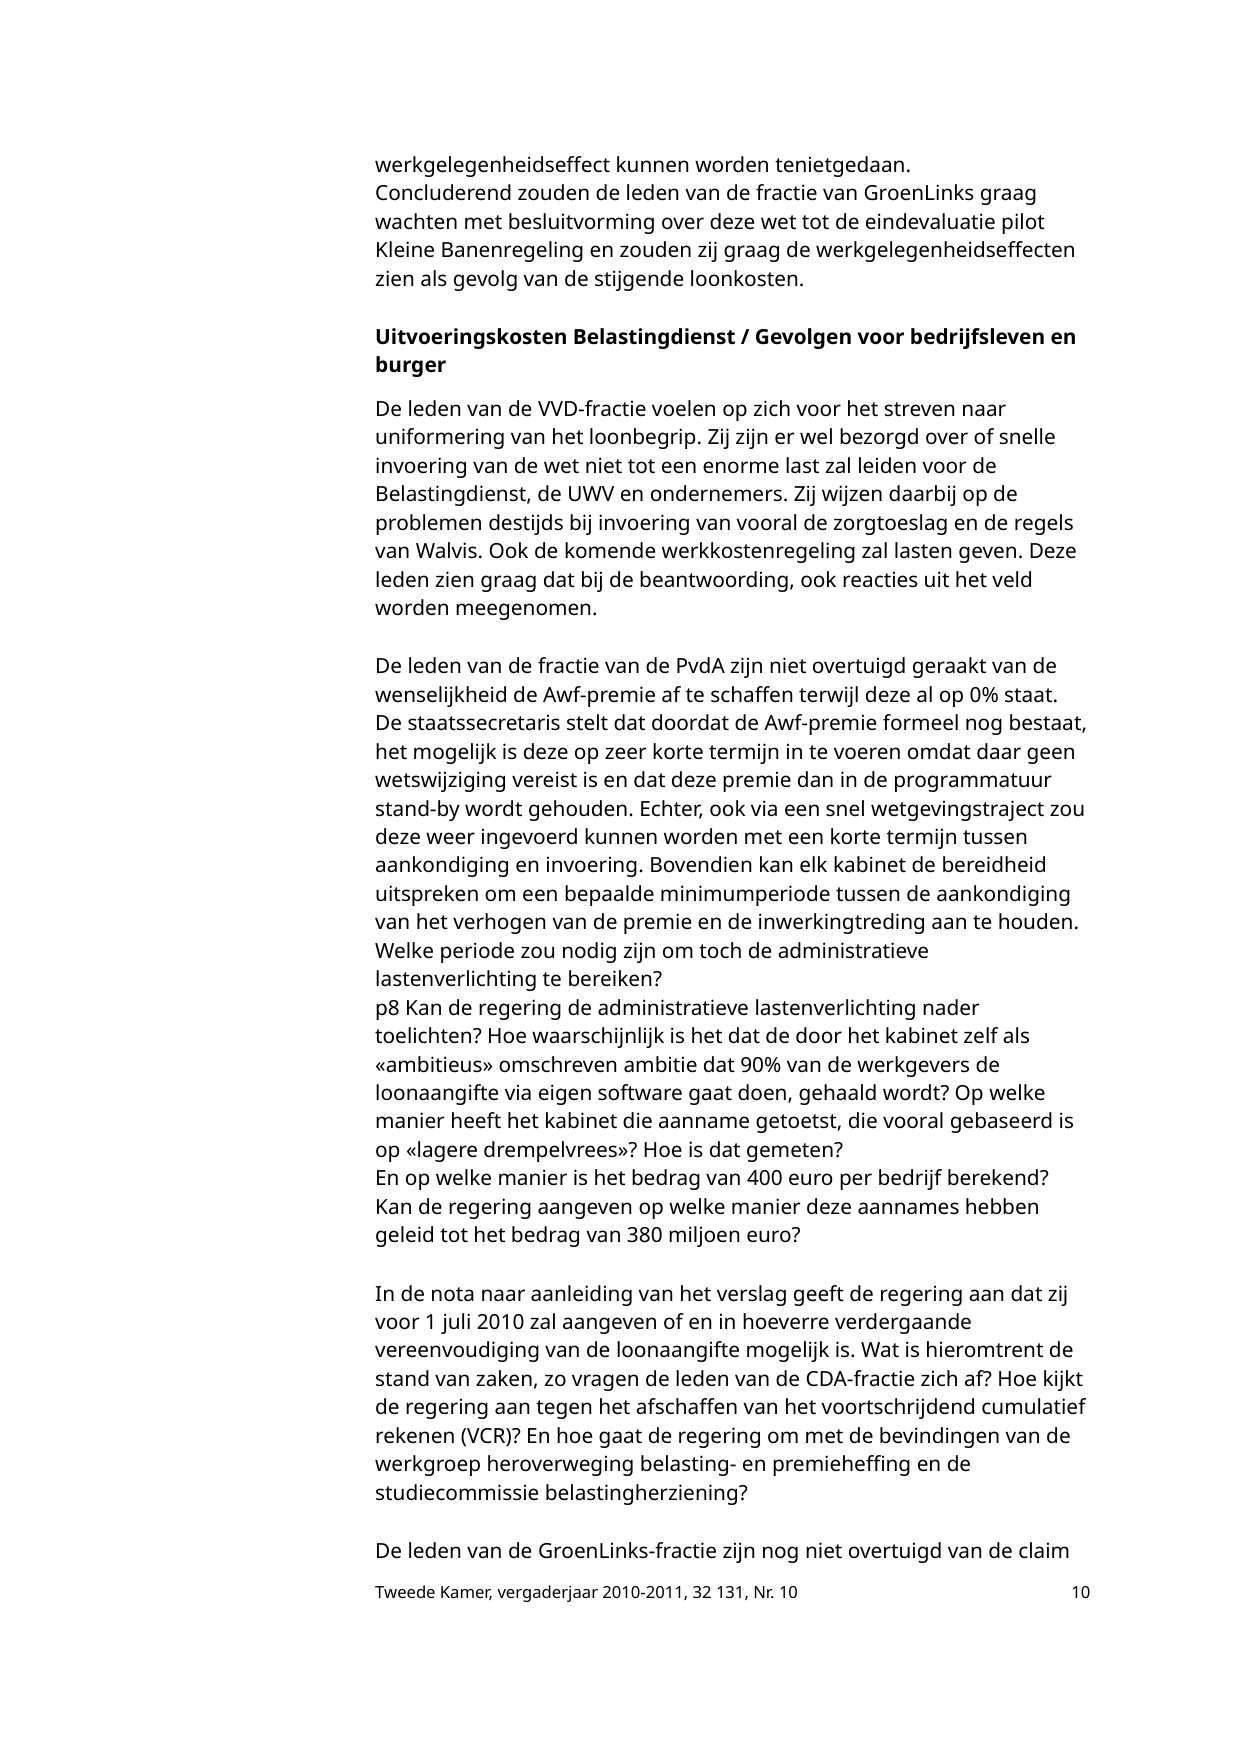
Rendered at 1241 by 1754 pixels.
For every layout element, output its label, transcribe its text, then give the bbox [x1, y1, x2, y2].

text De leden van de fractie van de PvdA zijn niet overtuigd geraakt van de wenselijkheid de Awf-premie af te schaffen terwijl deze al op 0% staat. De staatssecretaris stelt dat doordat de Awf-premie formeel nog bestaat, het mogelijk is deze op zeer korte termijn in te voeren omdat daar geen wetswijziging vereist is en dat deze premie dan in de programmatuur stand-by wordt gehouden. Echter, ook via een snel wetgevingstraject zou deze weer ingevoerd kunnen worden met een korte termijn tussen aankondiging en invoering. Bovendien kan elk kabinet de bereidheid uitspreken om een bepaalde minimumperiode tussen de aankondiging van het verhogen van de premie en de inwerkingtreding aan te houden. Welke periode zou nodig zijn om toch de administratieve lastenverlichting te bereiken? [375, 822, 1090, 1163]
text In de nota naar aanleiding van het verslag geeft de regering aan dat zij voor 1 juli 2010 zal aangeven of en in hoeverre verdergaande vereenvoudiging van de loonaangifte mogelijk is. Wat is hieromtrent de stand van zaken, zo vragen de leden van de CDA-fractie zich af? Hoe kijkt de regering aan tegen het afschaffen van het voortschrijdend cumulatief rekenen (VCR)? En hoe gaat de regering om met de bevindingen van de werkgroep heroverweging belasting- en premieheffing en de studiecommissie belastingherziening? [375, 1449, 1090, 1563]
text De leden van de GroenLinks-fractie zouden gezien de stijging van de loonkosten met 0,8% bij banen tot € 18 000 graag zien dat de werkgelegenheidseffecten van deze maatregel apart in kaart worden gebracht. Deze leden komen met een CPB-studie uit 1998 in de hand uit op een verlies van 10 000 banen. Zij zouden de regering dan ook willen verzoeken om eerst het werkgelegenheidseffect ten aanzien van deze maatregel door deze wet te laten onderzoeken, bij voorkeur door het CPB. Wat deze leden betreft is dit essentieel voor de verdere besluitvorming over de voorliggende wet. Ook zou door de eerder genoemde compensatie vanzelfsprekend een negatief werkgelegenheidseffect kunnen worden tenietgedaan. [375, 150, 1090, 349]
text Concluderend zouden de leden van de fractie van GroenLinks graag wachten met besluitvorming over deze wet tot de eindevaluatie pilot Kleine Banenregeling en zouden zij graag de werkgelegenheidseffecten zien als gevolg van de stijgende loonkosten. [375, 349, 1090, 463]
text Uitvoeringskosten Belastingdienst / Gevolgen voor bedrijfsleven en burger [375, 493, 1090, 550]
text p8 Kan de regering de administratieve lastenverlichting nader toelichten? Hoe waarschijnlijk is het dat de door het kabinet zelf als «ambitieus» omschreven ambitie dat 90% van de werkgevers de loonaangifte via eigen software gaat doen, gehaald wordt? Op welke manier heeft het kabinet die aanname getoetst, die vooral gebaseerd is op «lagere drempelvrees»? Hoe is dat gemeten? [375, 1163, 1090, 1334]
text En op welke manier is het bedrag van 400 euro per bedrijf berekend? Kan de regering aangeven op welke manier deze aannames hebben geleid tot het bedrag van 380 miljoen euro? [375, 1334, 1090, 1419]
text De leden van de VVD-fractie voelen op zich voor het streven naar uniformering van het loonbegrip. Zij zijn er wel bezorgd over of snelle invoering van de wet niet tot een enorme last zal leiden voor de Belastingdienst, de UWV en ondernemers. Zij wijzen daarbij op de problemen destijds bij invoering van vooral de zorgtoeslag en de regels van Walvis. Ook de komende werkkostenregeling zal lasten geven. Deze leden zien graag dat bij de beantwoording, ook reacties uit het veld worden meegenomen. [375, 565, 1090, 792]
